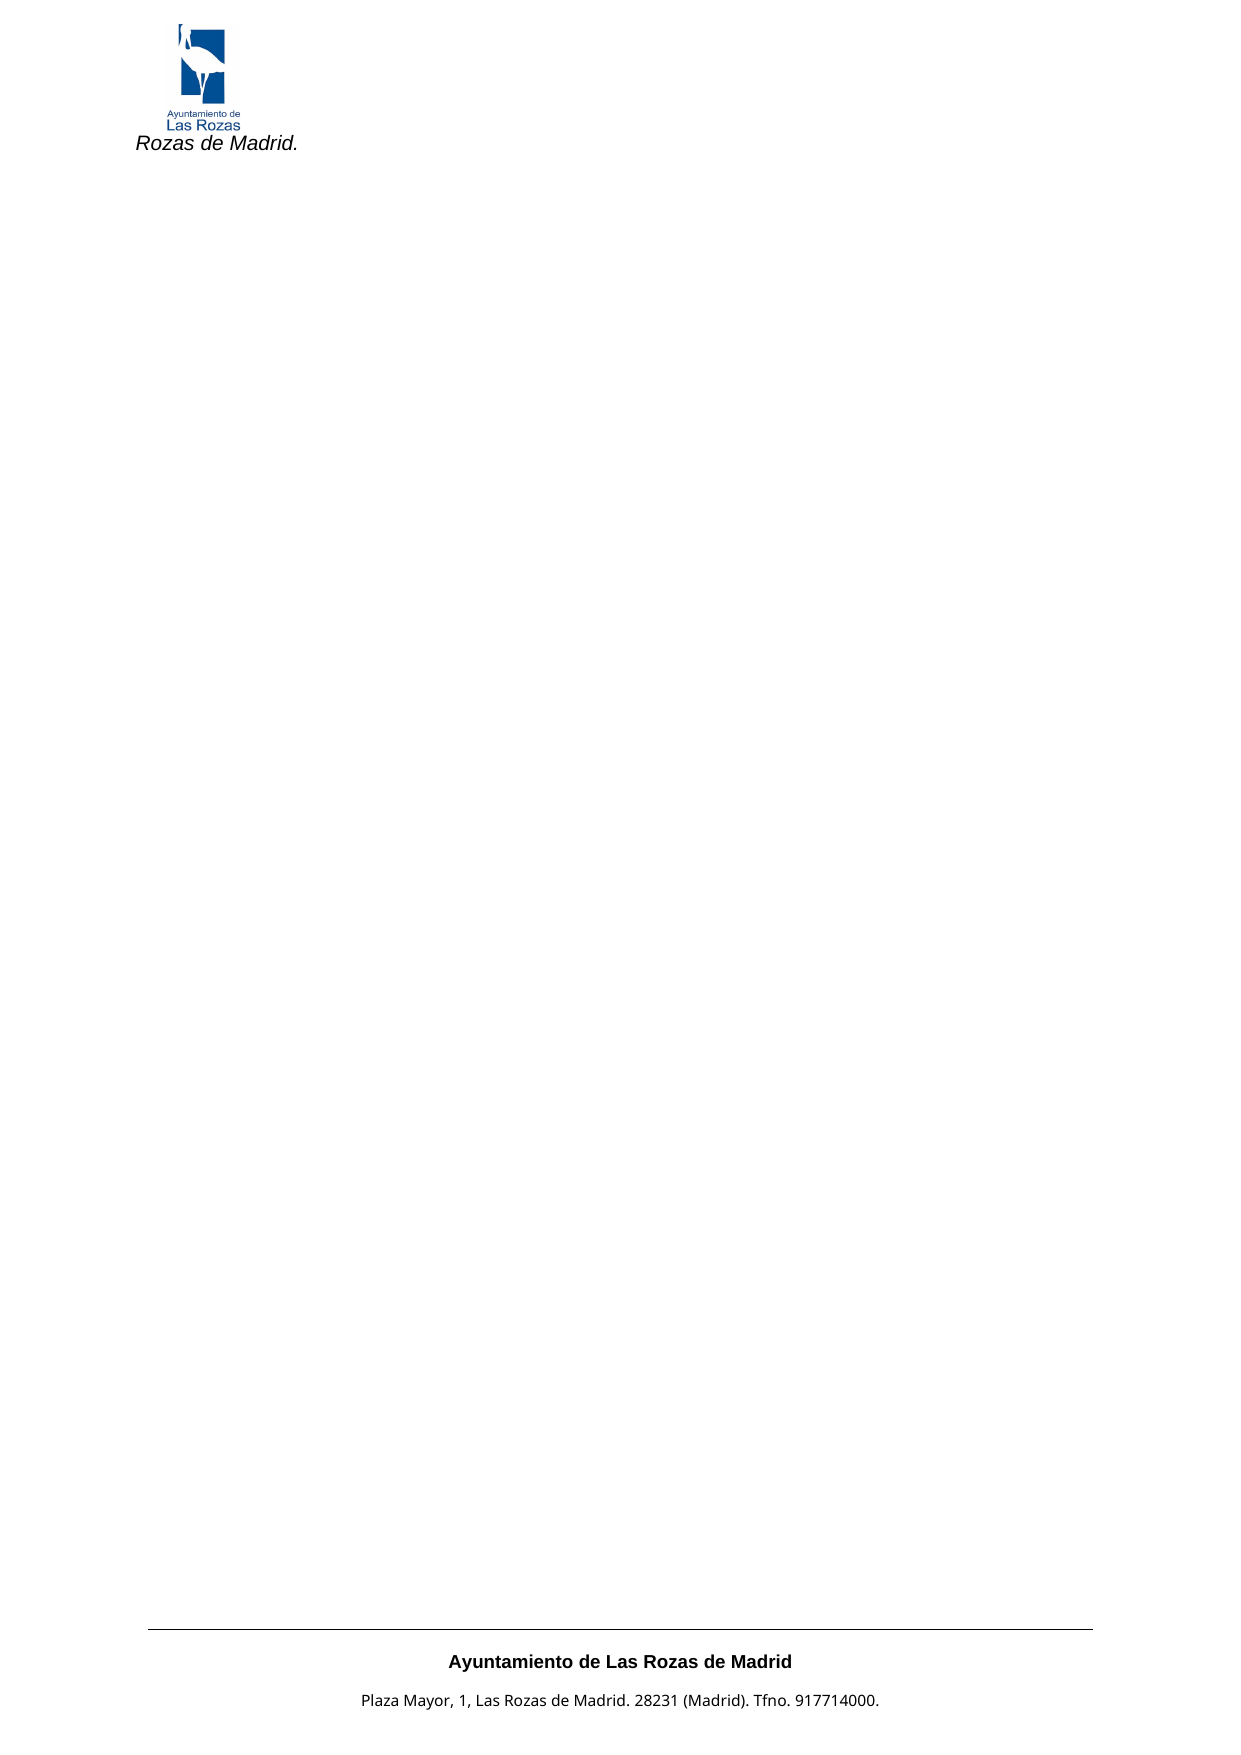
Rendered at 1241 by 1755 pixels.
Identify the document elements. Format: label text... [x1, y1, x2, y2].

list Rozas de Madrid. [135, 131, 1093, 155]
